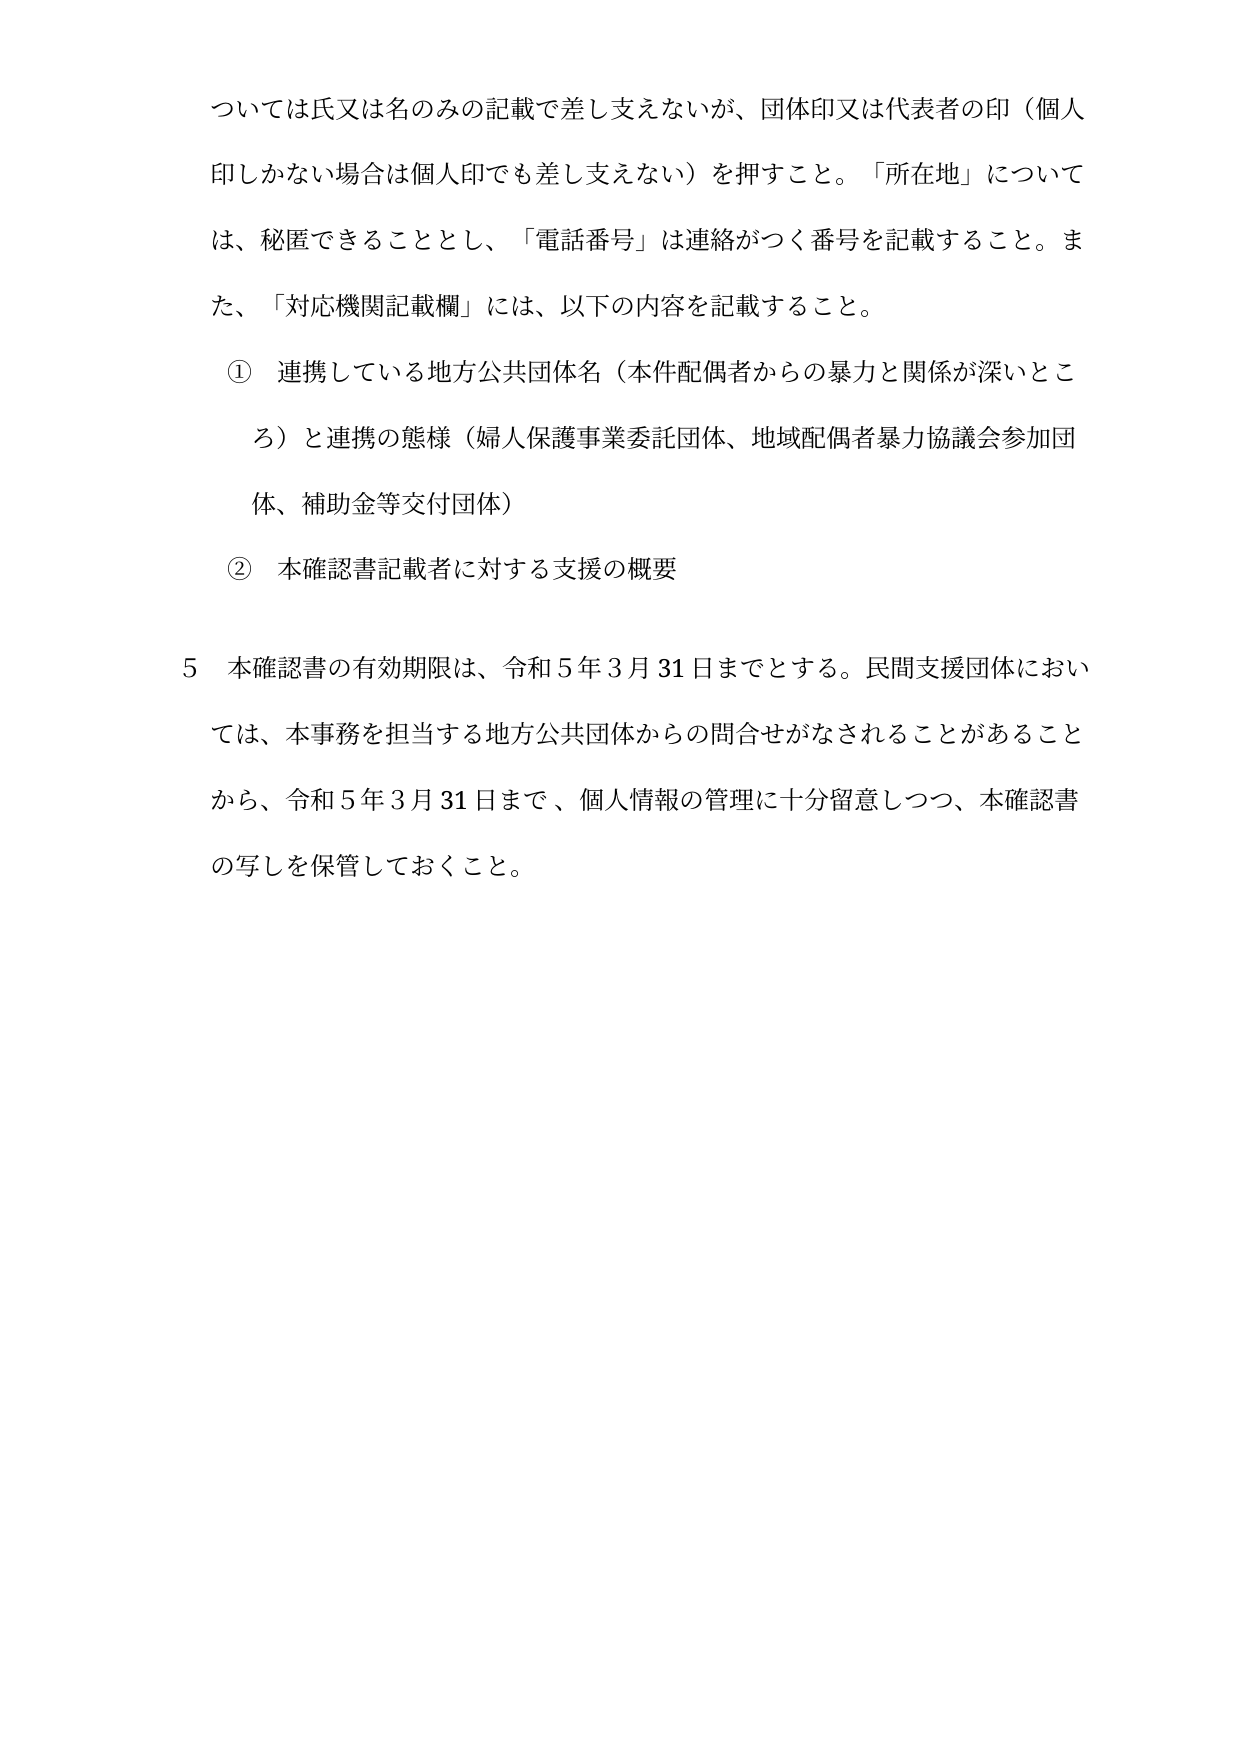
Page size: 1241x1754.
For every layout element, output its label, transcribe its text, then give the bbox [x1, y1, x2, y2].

text ② 本確認書記載者に対する支援の概要 [177, 531, 1092, 597]
text ① 連携している地方公共団体名（本件配偶者からの暴力と関係が深いところ）と連携の態様（婦人保護事業委託団体、地域配偶者暴力協議会参加団体、補助金等交付団体） [177, 334, 1092, 531]
text ついては氏又は名のみの記載で差し支えないが、団体印又は代表者の印（個人印しかない場合は個人印でも差し支えない）を押すこと。「所在地」については、秘匿できることとし、「電話番号」は連絡がつく番号を記載すること。また、「対応機関記載欄」には、以下の内容を記載すること。 [177, 71, 1092, 334]
text ５ 本確認書の有効期限は、令和５年３月31日までとする。民間支援団体においては、本事務を担当する地方公共団体からの問合せがなされることがあることから、令和５年３月31日まで 、個人情報の管理に十分留意しつつ、本確認書の写しを保管しておくこと。 [177, 630, 1092, 893]
